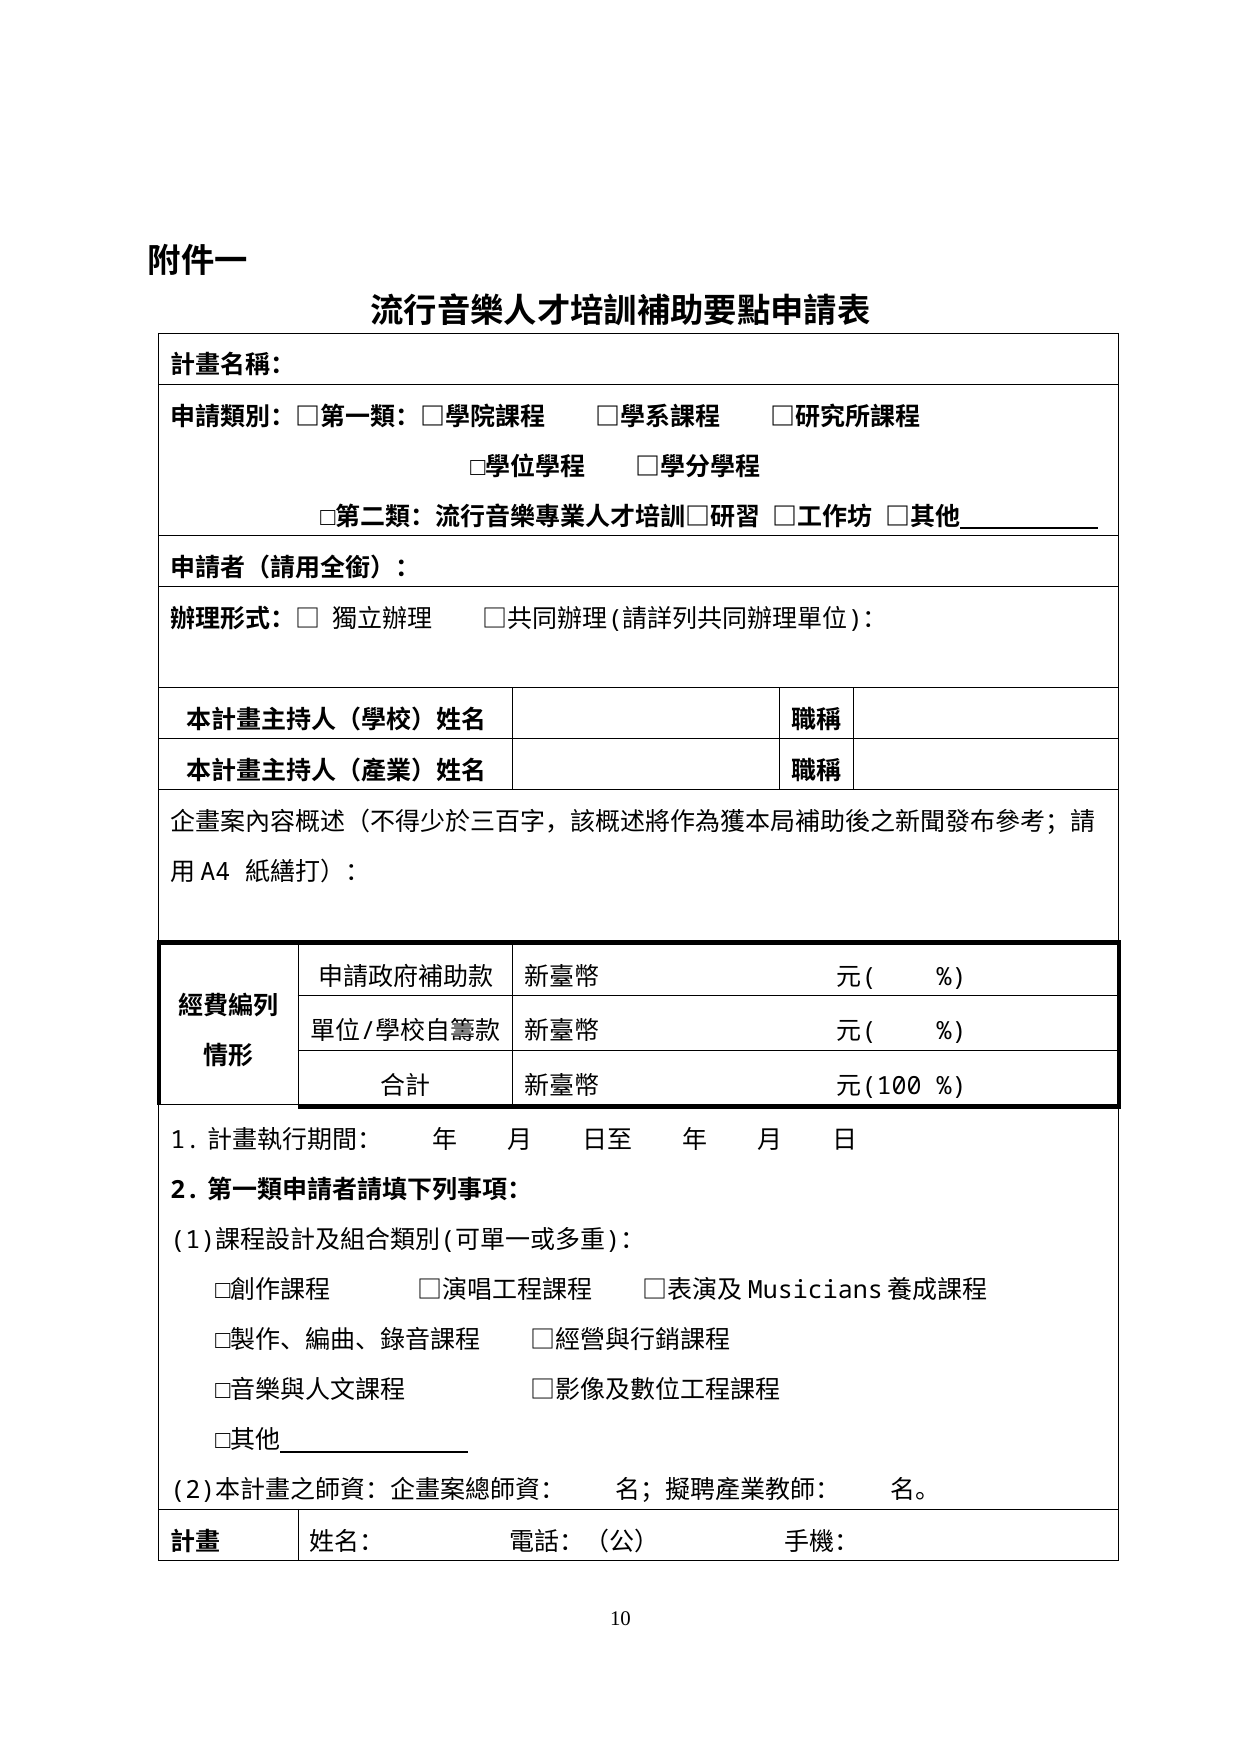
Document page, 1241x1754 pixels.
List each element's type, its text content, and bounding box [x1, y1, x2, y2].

table_cell 職稱 [780, 739, 853, 789]
table_cell [854, 688, 1118, 738]
table_cell 經費編列情形 [161, 945, 298, 1104]
table_cell 計畫執行期間： 年 月 日至 年 月 日 第一類申請者請填下列事項： (1)課程設計及組合類別(可單一或多重)： □創作課程 □演唱工程課程 □表演及Musicians養成課程 □製作、編曲、錄音課程 □經營與行銷課程 □音樂與人文課程 □影像及數位工程課程 □其他 (2)本計畫之師資：企畫案總師資： 名；擬聘產業教師： 名。 [159, 1105, 1118, 1509]
table_cell [513, 688, 779, 738]
table_cell 本計畫主持人（學校）姓名 [159, 688, 512, 738]
text 流行音樂人才培訓補助要點申請表 [148, 283, 1092, 333]
table_header 計畫名稱： [159, 334, 1118, 384]
table_cell 新臺幣 元( %) [513, 996, 1117, 1049]
table_cell 新臺幣 元(100 %) [513, 1051, 1117, 1104]
table_cell 計畫 [159, 1510, 298, 1560]
text 附件一 [148, 233, 1092, 283]
table_cell 本計畫主持人（產業）姓名 [159, 739, 512, 789]
table_cell [854, 739, 1118, 789]
table_cell 申請類別：□第一類：□學院課程 □學系課程 □研究所課程 □學位學程 □學分學程 □第二類：流行音樂專業人才培訓□研習 □工作坊 □其他 [159, 385, 1118, 535]
table_cell 合計 [299, 1051, 512, 1104]
table_cell 申請政府補助款 [299, 945, 512, 995]
table_cell 姓名： 電話：（公） 手機： [299, 1510, 1118, 1560]
table_cell 申請者（請用全銜）： [159, 536, 1118, 586]
table_cell [513, 739, 779, 789]
table_cell 單位/學校自籌款 [299, 996, 512, 1049]
table_cell 職稱 [780, 688, 853, 738]
table_cell 新臺幣 元( %) [513, 945, 1117, 995]
table_cell 辦理形式：□ 獨立辦理 □共同辦理(請詳列共同辦理單位)： [159, 587, 1118, 687]
table_cell 企畫案內容概述（不得少於三百字，該概述將作為獲本局補助後之新聞發布參考；請用A4 紙繕打）： [159, 790, 1118, 940]
